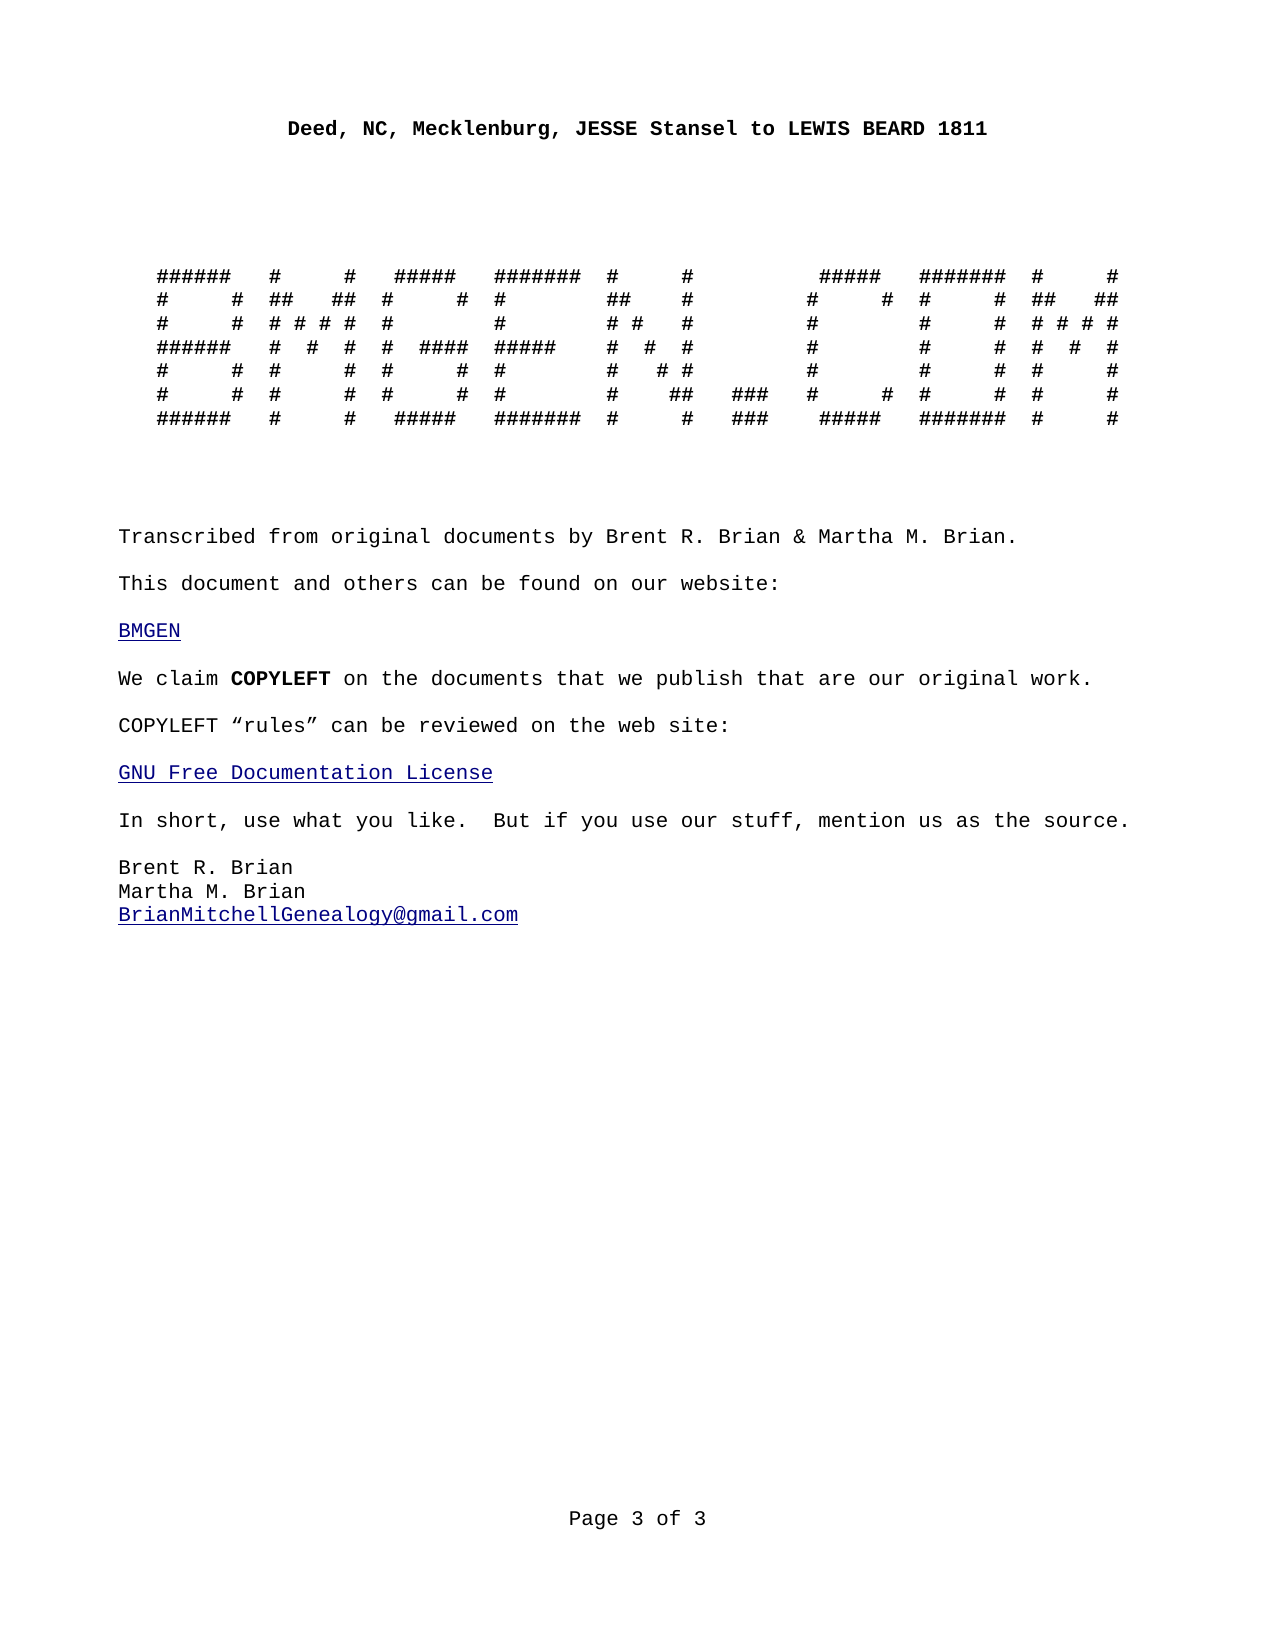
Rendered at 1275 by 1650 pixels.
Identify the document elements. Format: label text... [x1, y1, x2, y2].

text Martha M. Brian [118, 881, 1157, 904]
text # # # # # # # # ## ### # # # # # # [118, 384, 1157, 408]
text # # # # # # # # # # # # # # # # # # [118, 313, 1157, 337]
text # # # # # # # # # # # # # # # [118, 360, 1157, 384]
text GNU Free Documentation License [118, 762, 1157, 786]
text BMGEN [118, 621, 1157, 644]
text Transcribed from original documents by Brent R. Brian & Martha M. Brian. [118, 526, 1157, 549]
text ###### # # ##### ####### # # ##### ####### # # [118, 266, 1157, 289]
text This document and others can be found on our website: [118, 573, 1157, 597]
text BrianMitchellGenealogy@gmail.com [118, 904, 1157, 928]
text Brent R. Brian [118, 857, 1157, 881]
text We claim COPYLEFT on the documents that we publish that are our original work. [118, 668, 1157, 691]
text COPYLEFT “rules” can be reviewed on the web site: [118, 715, 1157, 739]
text # # ## ## # # # ## # # # # # ## ## [118, 289, 1157, 313]
text In short, use what you like. But if you use our stuff, mention us as the source. [118, 810, 1157, 833]
text ###### # # # # #### ##### # # # # # # # # # [118, 337, 1157, 360]
text ###### # # ##### ####### # # ### ##### ####### # # [118, 408, 1157, 431]
